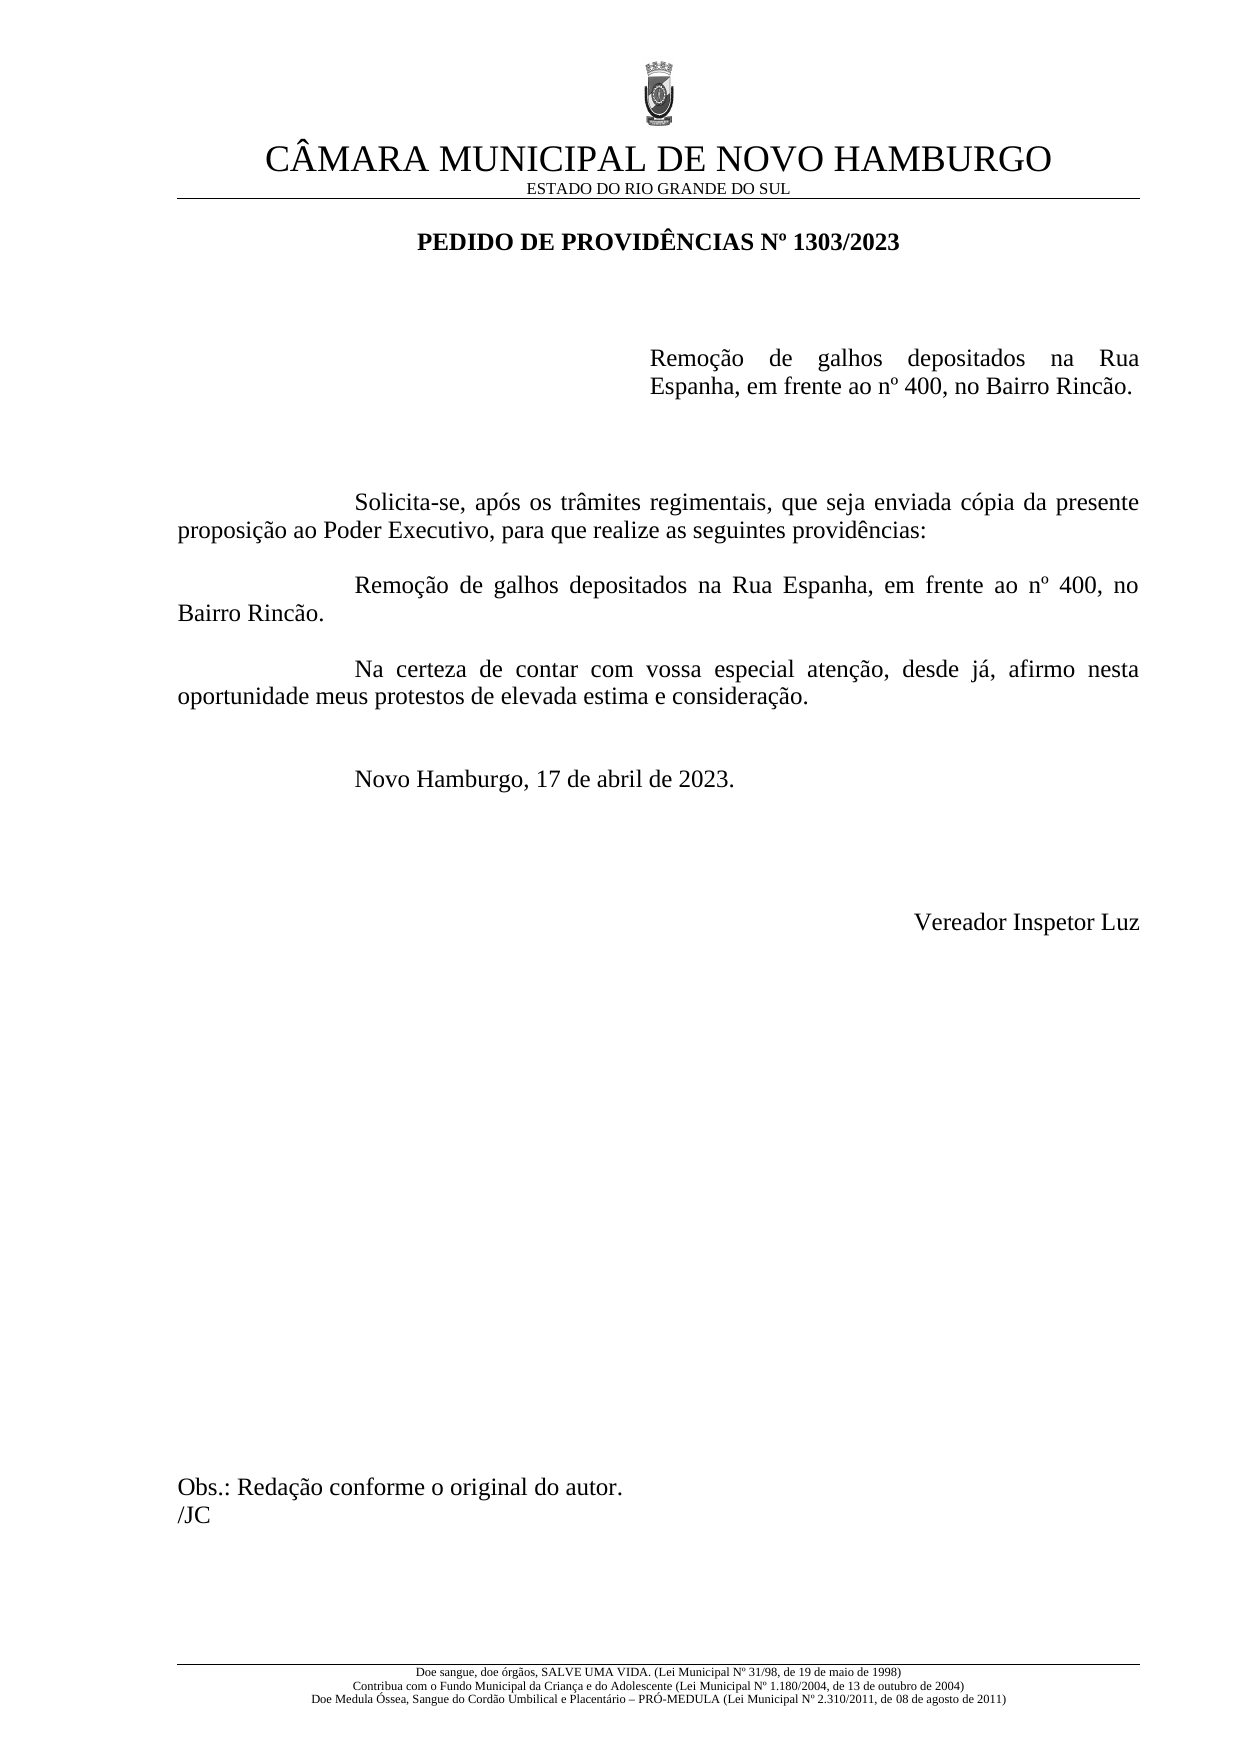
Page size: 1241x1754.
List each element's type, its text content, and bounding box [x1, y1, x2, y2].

text Obs.: Redação conforme o original do autor. [177, 1473, 1140, 1501]
text PEDIDO DE PROVIDÊNCIAS Nº 1303/2023 [177, 228, 1140, 256]
text Remoção de galhos depositados na Rua Espanha, em frente ao nº 400, no Bairro Rincão. [649, 344, 1140, 400]
text Solicita-se, após os trâmites regimentais, que seja enviada cópia da presente proposição ao Poder Executivo, para que realize as seguintes providências: [177, 488, 1140, 544]
text Remoção de galhos depositados na Rua Espanha, em frente ao nº 400, no Bairro Rincão. [177, 572, 1140, 627]
text Novo Hamburgo, 17 de abril de 2023. [177, 766, 1140, 793]
text Na certeza de contar com vossa especial atenção, desde já, afirmo nesta oportunidade meus protestos de elevada estima e consideração. [177, 655, 1140, 710]
text /JC [177, 1501, 1140, 1529]
text Vereador Inspetor Luz [177, 908, 1140, 935]
